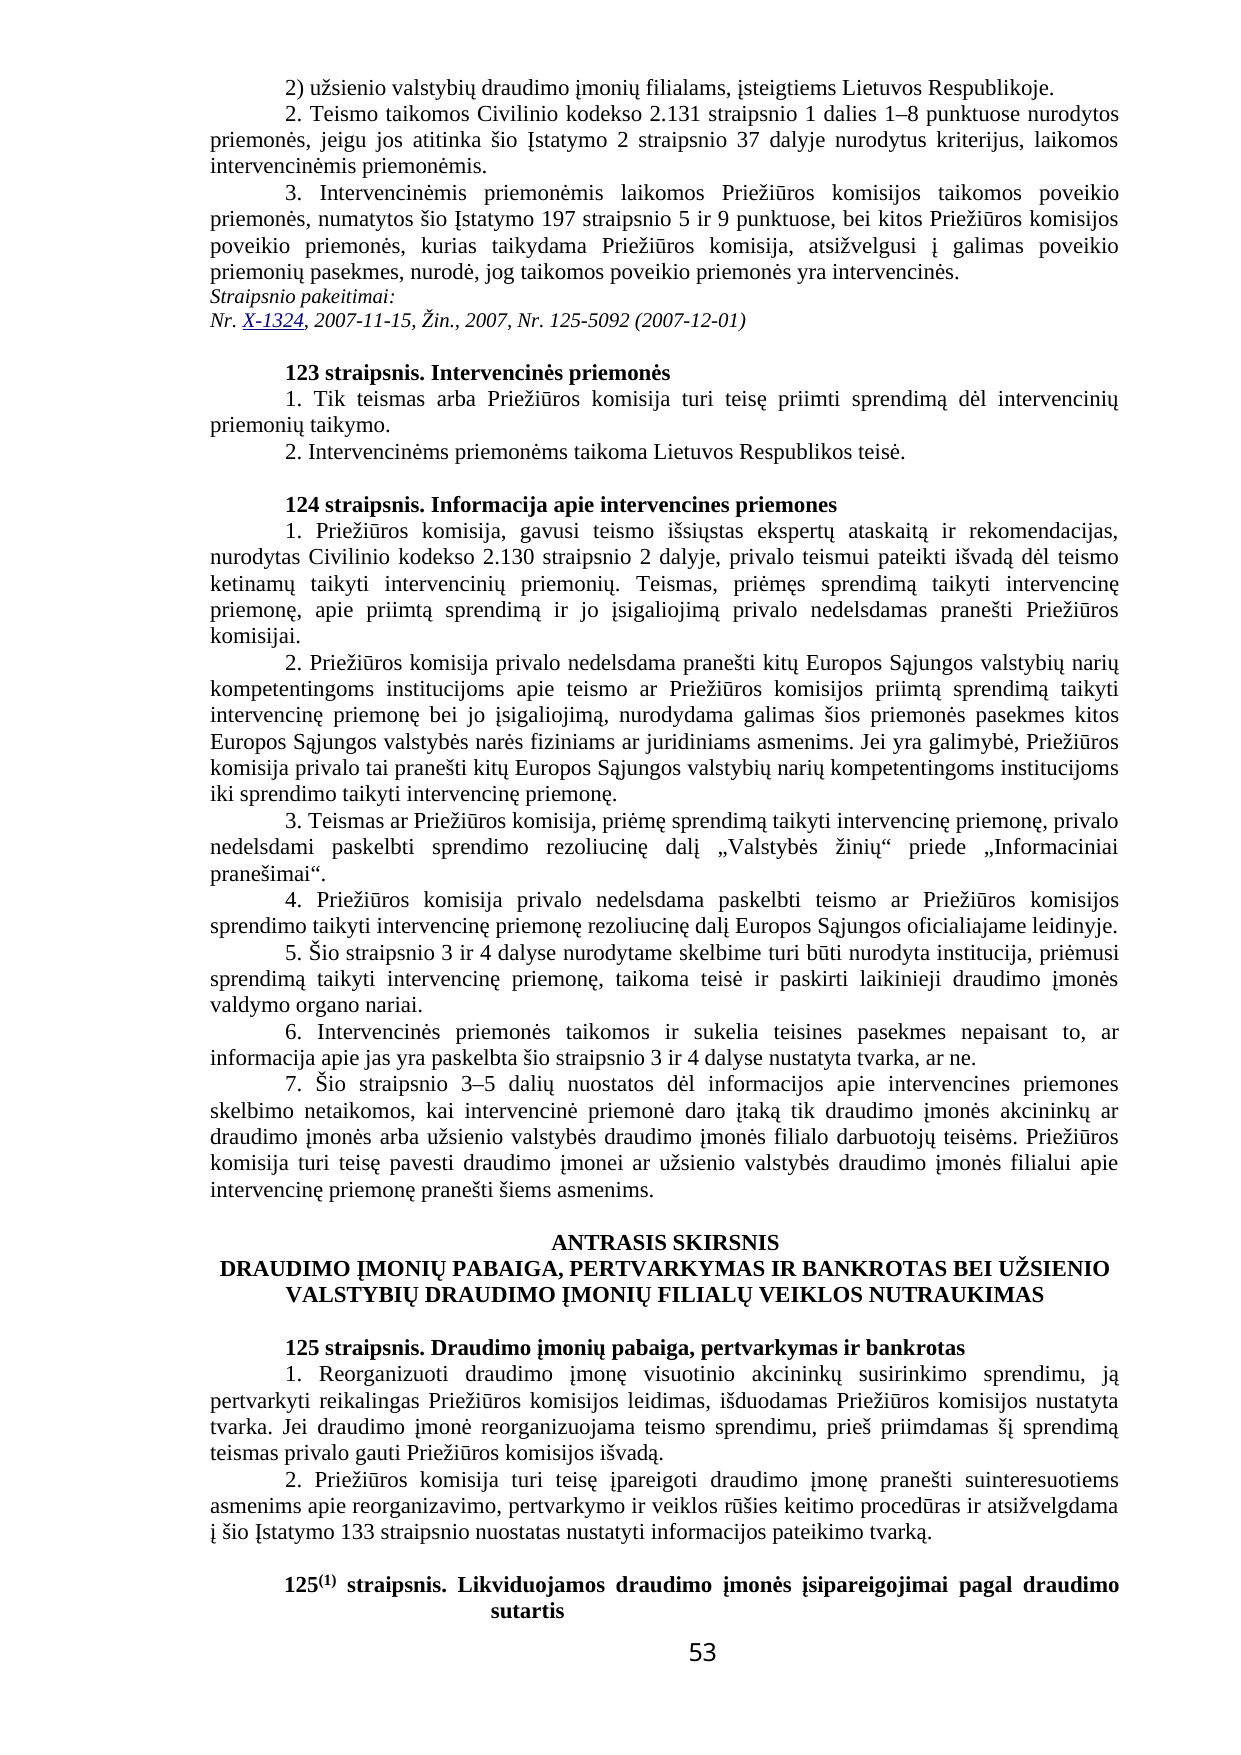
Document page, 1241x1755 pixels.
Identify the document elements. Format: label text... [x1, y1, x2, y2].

text 2. Priežiūros komisija turi teisę įpareigoti draudimo įmonę pranešti suinteresuotiems asmenims apie reorganizavimo, pertvarkymo ir veiklos rūšies keitimo procedūras ir atsižvelgdama į šio Įstatymo 133 straipsnio nuostatas nustatyti informacijos pateikimo tvarką. [210, 1466, 1120, 1545]
text antrasis SKIRSNIS [210, 1228, 1120, 1255]
text 125 straipsnis. Draudimo įmonių pabaiga, pertvarkymas ir bankrotas [210, 1334, 1120, 1360]
text 3. Intervencinėmis priemonėmis laikomos Priežiūros komisijos taikomos poveikio priemonės, numatytos šio Įstatymo 197 straipsnio 5 ir 9 punktuose, bei kitos Priežiūros komisijos poveikio priemonės, kurias taikydama Priežiūros komisija, atsižvelgusi į galimas poveikio priemonių pasekmes, nurodė, jog taikomos poveikio priemonės yra intervencinės. [210, 179, 1120, 284]
text 124 straipsnis. Informacija apie intervencines priemones [210, 491, 1120, 517]
text 1. Tik teismas arba Priežiūros komisija turi teisę priimti sprendimą dėl intervencinių priemonių taikymo. [210, 385, 1120, 438]
text 4. Priežiūros komisija privalo nedelsdama paskelbti teismo ar Priežiūros komisijos sprendimo taikyti intervencinę priemonę rezoliucinę dalį Europos Sąjungos oficialiajame leidinyje. [210, 886, 1120, 939]
text 2. Teismo taikomos Civilinio kodekso 2.131 straipsnio 1 dalies 1–8 punktuose nurodytos priemonės, jeigu jos atitinka šio Įstatymo 2 straipsnio 37 dalyje nurodytus kriterijus, laikomos intervencinėmis priemonėmis. [210, 100, 1120, 179]
text 1. Priežiūros komisija, gavusi teismo išsiųstas ekspertų ataskaitą ir rekomendacijas, nurodytas Civilinio kodekso 2.130 straipsnio 2 dalyje, privalo teismui pateikti išvadą dėl teismo ketinamų taikyti intervencinių priemonių. Teismas, priėmęs sprendimą taikyti intervencinę priemonę, apie priimtą sprendimą ir jo įsigaliojimą privalo nedelsdamas pranešti Priežiūros komisijai. [210, 517, 1120, 649]
text Nr. X-1324, 2007-11-15, Žin., 2007, Nr. 125-5092 (2007-12-01) [210, 308, 1120, 332]
text 2. Intervencinėms priemonėms taikoma Lietuvos Respublikos teisė. [210, 438, 1120, 464]
text Straipsnio pakeitimai: [210, 284, 1120, 308]
text 125(1) straipsnis. Likviduojamos draudimo įmonės įsipareigojimai pagal draudimo sutartis [284, 1571, 1120, 1624]
text 2. Priežiūros komisija privalo nedelsdama pranešti kitų Europos Sąjungos valstybių narių kompetentingoms institucijoms apie teismo ar Priežiūros komisijos priimtą sprendimą taikyti intervencinę priemonę bei jo įsigaliojimą, nurodydama galimas šios priemonės pasekmes kitos Europos Sąjungos valstybės narės fiziniams ar juridiniams asmenims. Jei yra galimybė, Priežiūros komisija privalo tai pranešti kitų Europos Sąjungos valstybių narių kompetentingoms institucijoms iki sprendimo taikyti intervencinę priemonę. [210, 649, 1120, 807]
text draudimo įmonių pabaiga, pertvarkymas ir bankrotas bei užsienio valstybių draudimo įmonių filialų veiklos nutraukimas [210, 1255, 1120, 1308]
text 7. Šio straipsnio 3–5 dalių nuostatos dėl informacijos apie intervencines priemones skelbimo netaikomos, kai intervencinė priemonė daro įtaką tik draudimo įmonės akcininkų ar draudimo įmonės arba užsienio valstybės draudimo įmonės filialo darbuotojų teisėms. Priežiūros komisija turi teisę pavesti draudimo įmonei ar užsienio valstybės draudimo įmonės filialui apie intervencinę priemonę pranešti šiems asmenims. [210, 1070, 1120, 1202]
text 2) užsienio valstybių draudimo įmonių filialams, įsteigtiems Lietuvos Respublikoje. [210, 73, 1120, 100]
text 3. Teismas ar Priežiūros komisija, priėmę sprendimą taikyti intervencinę priemonę, privalo nedelsdami paskelbti sprendimo rezoliucinę dalį „Valstybės žinių“ priede „Informaciniai pranešimai“. [210, 807, 1120, 886]
text 6. Intervencinės priemonės taikomos ir sukelia teisines pasekmes nepaisant to, ar informacija apie jas yra paskelbta šio straipsnio 3 ir 4 dalyse nustatyta tvarka, ar ne. [210, 1018, 1120, 1070]
text 1. Reorganizuoti draudimo įmonę visuotinio akcininkų susirinkimo sprendimu, ją pertvarkyti reikalingas Priežiūros komisijos leidimas, išduodamas Priežiūros komisijos nustatyta tvarka. Jei draudimo įmonė reorganizuojama teismo sprendimu, prieš priimdamas šį sprendimą teismas privalo gauti Priežiūros komisijos išvadą. [210, 1360, 1120, 1466]
text 123 straipsnis. Intervencinės priemonės [210, 359, 1120, 385]
text 5. Šio straipsnio 3 ir 4 dalyse nurodytame skelbime turi būti nurodyta institucija, priėmusi sprendimą taikyti intervencinę priemonę, taikoma teisė ir paskirti laikinieji draudimo įmonės valdymo organo nariai. [210, 939, 1120, 1018]
